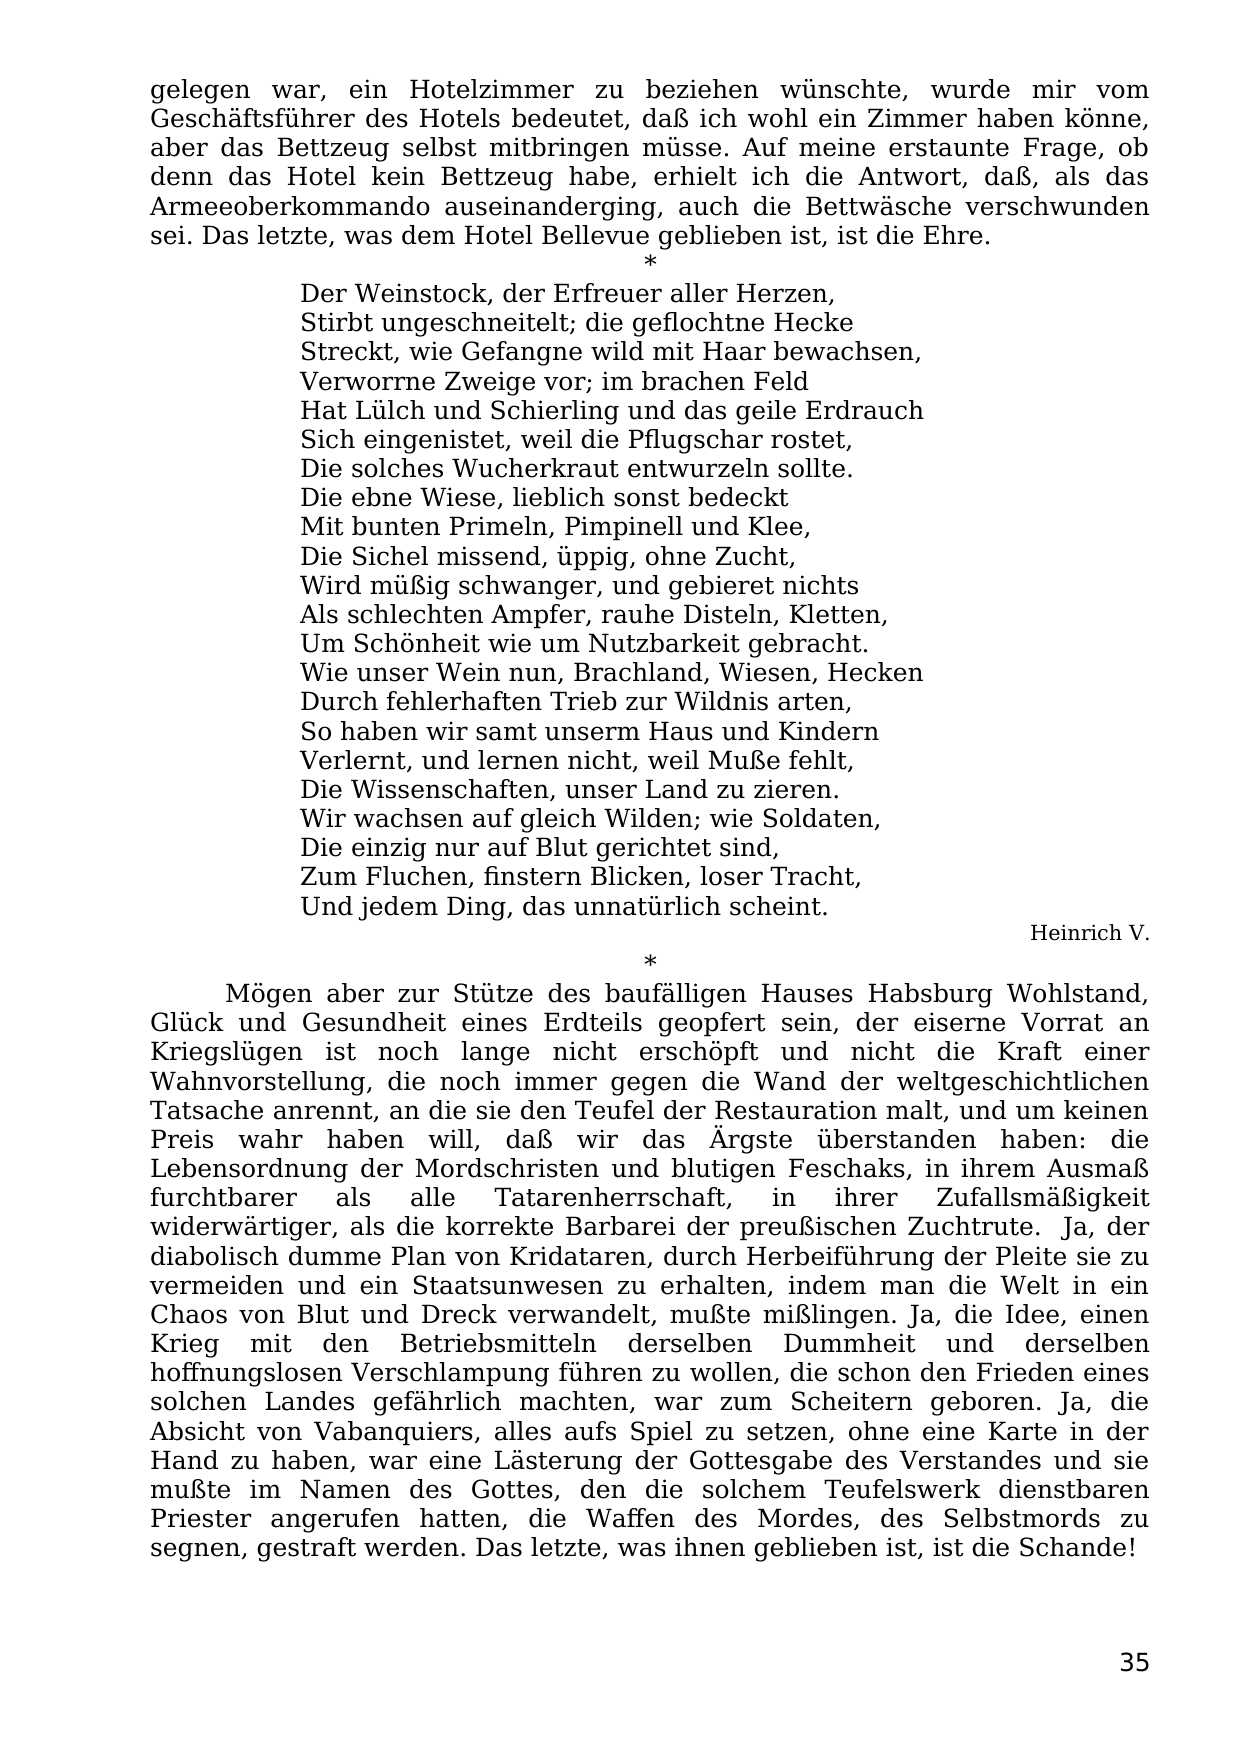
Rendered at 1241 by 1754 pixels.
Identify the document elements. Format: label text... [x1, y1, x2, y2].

text Die solches Wucherkraut entwurzeln sollte. [300, 454, 1151, 483]
text gelegen war, ein Hotelzimmer zu beziehen wünschte, wurde mir vom Geschäftsführer des Hotels bedeutet, daß ich wohl ein Zimmer haben könne, aber das Bettzeug selbst mitbringen müsse. Auf meine erstaunte Frage, ob denn das Hotel kein Bettzeug habe, erhielt ich die Antwort, daß, als das Armeeoberkommando auseinanderging, auch die Bettwäsche verschwunden sei. Das letzte, was dem Hotel Bellevue geblieben ist, ist die Ehre. [150, 75, 1151, 250]
text Sich eingenistet, weil die Pflugschar rostet, [300, 425, 1151, 454]
text Hat Lülch und Schierling und das geile Erdrauch [300, 396, 1151, 425]
text Die ebne Wiese, lieblich sonst bedeckt [300, 483, 1151, 512]
text Um Schönheit wie um Nutzbarkeit gebracht. [300, 629, 1151, 658]
text Der Weinstock, der Erfreuer aller Herzen, [300, 279, 1151, 308]
text Durch fehlerhaften Trieb zur Wildnis arten, [300, 687, 1151, 717]
text * [150, 945, 1151, 979]
text Die Wissenschaften, unser Land zu zieren. [300, 775, 1151, 804]
text Heinrich V. [150, 921, 1151, 945]
text Verworrne Zweige vor; im brachen Feld [300, 367, 1151, 396]
text Zum Fluchen, finstern Blicken, loser Tracht, [300, 862, 1151, 892]
text Als schlechten Ampfer, rauhe Disteln, Kletten, [300, 600, 1151, 629]
text Wird müßig schwanger, und gebieret nichts [300, 571, 1151, 600]
text Die einzig nur auf Blut gerichtet sind, [300, 833, 1151, 862]
text Wir wachsen auf gleich Wilden; wie Soldaten, [300, 804, 1151, 833]
text Stirbt ungeschneitelt; die geflochtne Hecke [300, 308, 1151, 337]
text Verlernt, und lernen nicht, weil Muße fehlt, [300, 746, 1151, 775]
text Streckt, wie Gefangne wild mit Haar bewachsen, [300, 337, 1151, 367]
text Und jedem Ding, das unnatürlich scheint. [300, 892, 1151, 921]
text Mit bunten Primeln, Pimpinell und Klee, [300, 512, 1151, 542]
text * [150, 250, 1151, 279]
text Mögen aber zur Stütze des baufälligen Hauses Habsburg Wohlstand, Glück und Gesundheit eines Erdteils geopfert sein, der eiserne Vorrat an Kriegslügen ist noch lange nicht erschöpft und nicht die Kraft einer Wahnvorstellung, die noch immer gegen die Wand der weltgeschichtlichen Tatsache anrennt, an die sie den Teufel der Restauration malt, und um keinen Preis wahr haben will, daß wir das Ärgste überstanden haben: die Lebensordnung der Mordschristen und blutigen Feschaks, in ihrem Ausmaß furchtbarer als alle Tatarenherrschaft, in ihrer Zufallsmäßigkeit widerwärtiger, als die korrekte Barbarei der preußischen Zuchtrute. Ja, der diabolisch dumme Plan von Kridataren, durch Herbeiführung der Pleite sie zu vermeiden und ein Staatsunwesen zu erhalten, indem man die Welt in ein Chaos von Blut und Dreck verwandelt, mußte mißlingen. Ja, die Idee, einen Krieg mit den Betriebsmitteln derselben Dummheit und derselben hoffnungslosen Verschlampung führen zu wollen, die schon den Frieden eines solchen Landes gefährlich machten, war zum Scheitern geboren. Ja, die Absicht von Vabanquiers, alles aufs Spiel zu setzen, ohne eine Karte in der Hand zu haben, war eine Lästerung der Gottesgabe des Verstandes und sie mußte im Namen des Gottes, den die solchem Teufelswerk dienstbaren Priester angerufen hatten, die Waffen des Mordes, des Selbstmords zu segnen, gestraft werden. Das letzte, was ihnen geblieben ist, ist die Schande! [150, 979, 1151, 1562]
text Wie unser Wein nun, Brachland, Wiesen, Hecken [300, 658, 1151, 687]
text Die Sichel missend, üppig, ohne Zucht, [300, 542, 1151, 571]
text So haben wir samt unserm Haus und Kindern [300, 717, 1151, 746]
